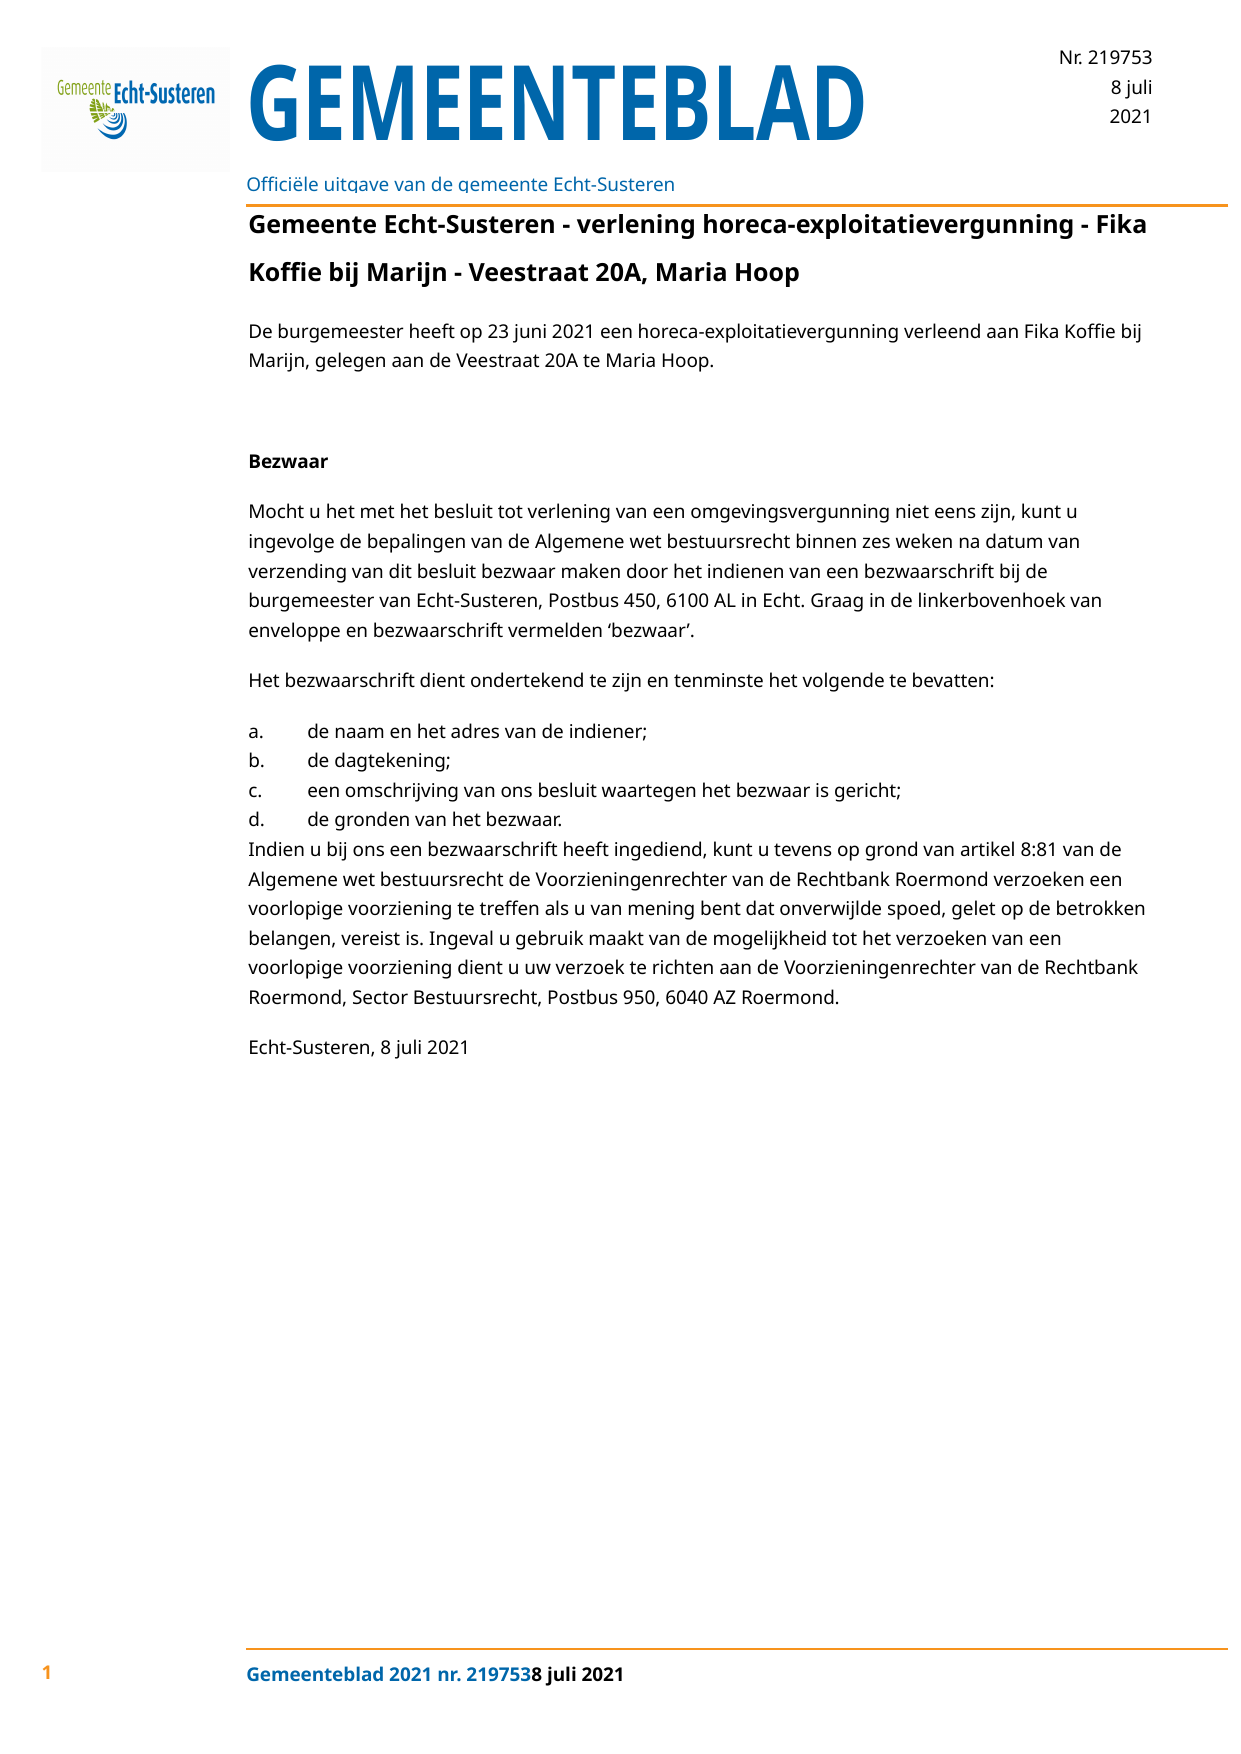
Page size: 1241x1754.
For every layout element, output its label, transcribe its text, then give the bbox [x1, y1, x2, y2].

list de dagtekening; [248, 747, 1152, 773]
text Echt-Susteren, 8 juli 2021 [248, 1034, 1152, 1060]
text De burgemeester heeft op 23 juni 2021 een horeca-exploitatievergunning verleend aan Fika Koffie bij Marijn, gelegen aan de Veestraat 20A te Maria Hoop. [248, 318, 1152, 373]
text Gemeente Echt-Susteren - verlening horeca-exploitatievergunning - Fika Koffie bij Marijn - Veestraat 20A, Maria Hoop [248, 207, 1152, 288]
text Mocht u het met het besluit tot verlening van een omgevingsvergunning niet eens zijn, kunt u ingevolge de bepalingen van de Algemene wet bestuursrecht binnen zes weken na datum van verzending van dit besluit bezwaar maken door het indienen van een bezwaarschrift bij de burgemeester van Echt-Susteren, Postbus 450, 6100 AL in Echt. Graag in de linkerbovenhoek van enveloppe en bezwaarschrift vermelden ‘bezwaar’. [248, 499, 1152, 643]
text Bezwaar [248, 448, 1152, 474]
list de gronden van het bezwaar. [248, 807, 1152, 832]
text Het bezwaarschrift dient ondertekend te zijn en tenminste het volgende te bevatten: [248, 667, 1152, 693]
list een omschrijving van ons besluit waartegen het bezwaar is gericht; [248, 777, 1152, 803]
picture [41, 47, 231, 172]
list de naam en het adres van de indiener; [248, 718, 1152, 744]
text Indien u bij ons een bezwaarschrift heeft ingediend, kunt u tevens op grond van artikel 8:81 van de Algemene wet bestuursrecht de Voorzieningenrechter van de Rechtbank Roermond verzoeken een voorlopige voorziening te treffen als u van mening bent dat onverwijlde spoed, gelet op de betrokken belangen, vereist is. Ingeval u gebruik maakt van de mogelijkheid tot het verzoeken van een voorlopige voorziening dient u uw verzoek te richten aan de Voorzieningenrechter van de Rechtbank Roermond, Sector Bestuursrecht, Postbus 950, 6040 AZ Roermond. [248, 836, 1152, 1010]
